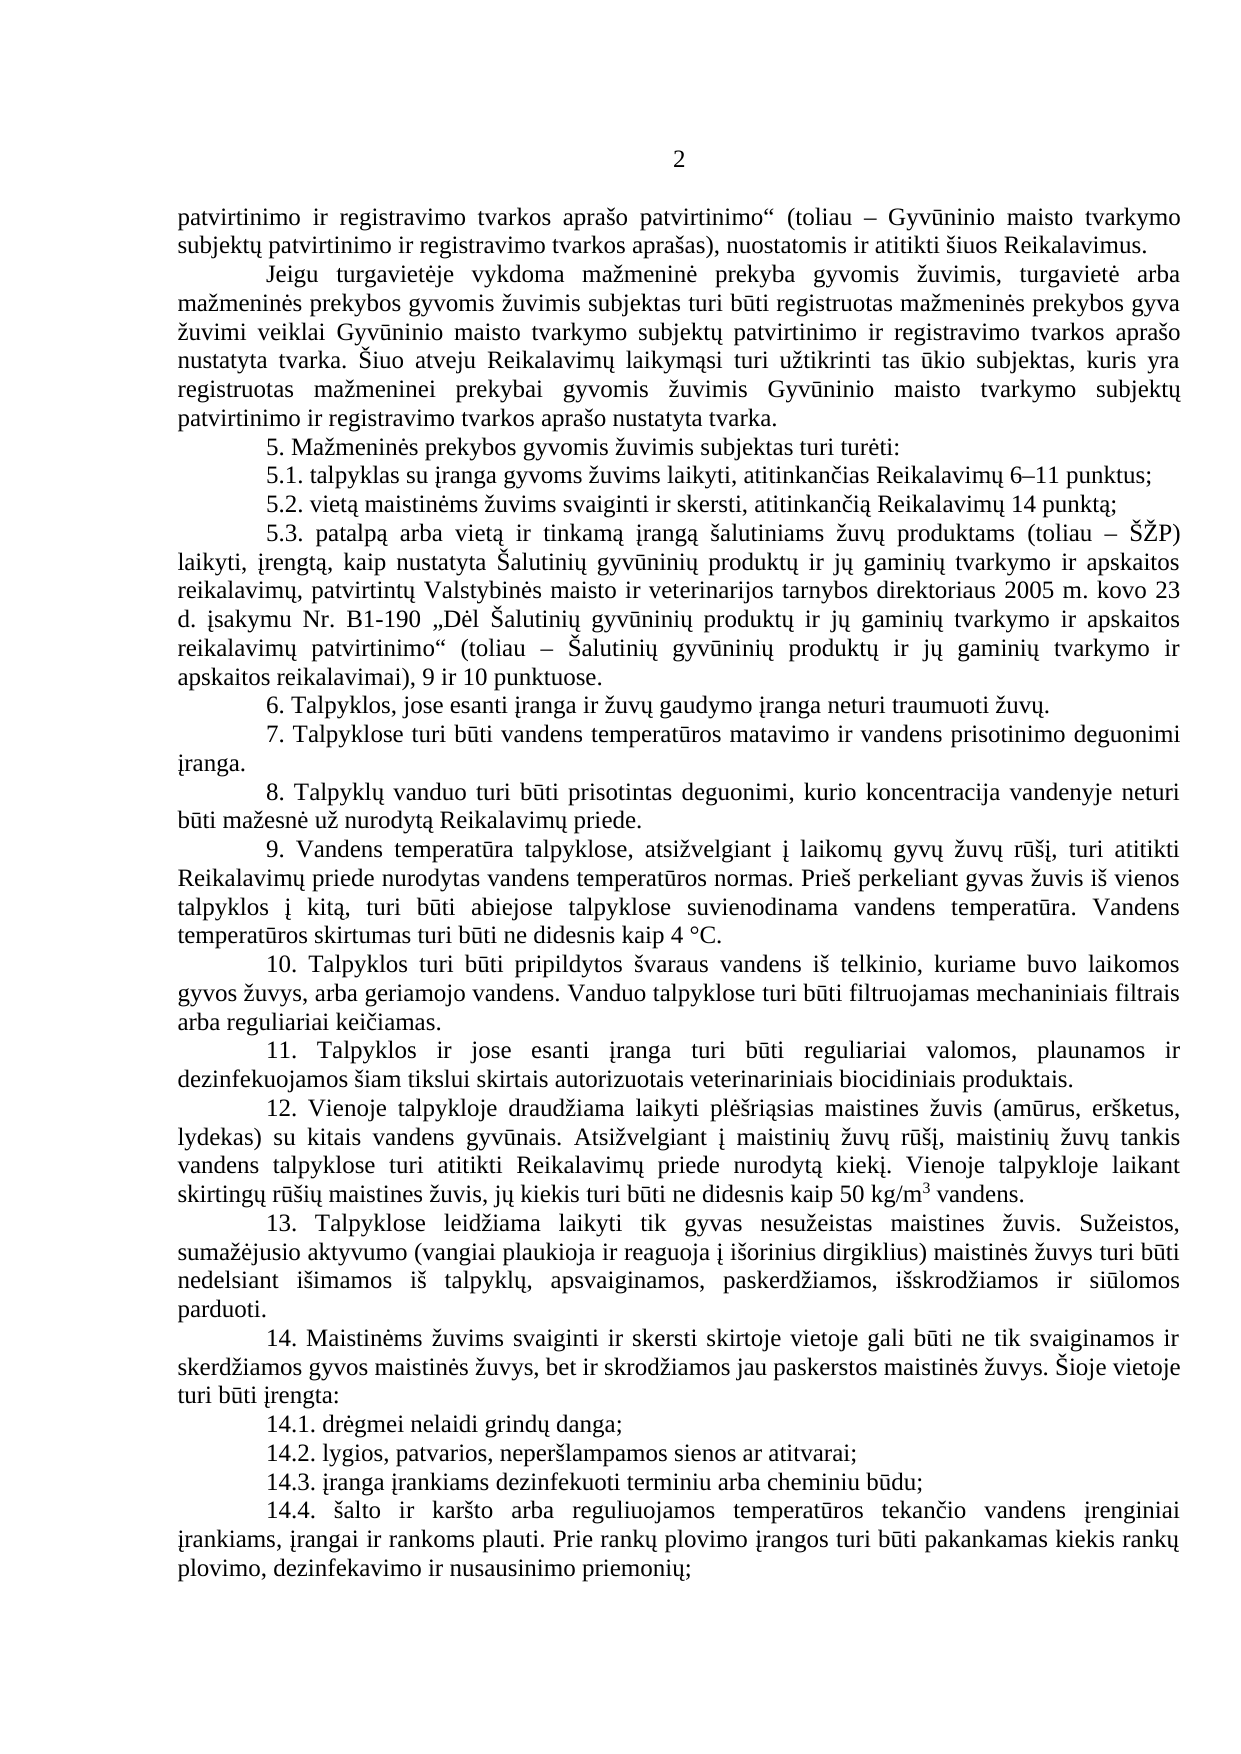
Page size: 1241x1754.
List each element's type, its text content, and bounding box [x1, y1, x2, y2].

text patvirtinimo ir registravimo tvarkos aprašo patvirtinimo“ (toliau – Gyvūninio maisto tvarkymo subjektų patvirtinimo ir registravimo tvarkos aprašas), nuostatomis ir atitikti šiuos Reikalavimus. [177, 202, 1181, 259]
text 9. Vandens temperatūra talpyklose, atsižvelgiant į laikomų gyvų žuvų rūšį, turi atitikti Reikalavimų priede nurodytas vandens temperatūros normas. Prieš perkeliant gyvas žuvis iš vienos talpyklos į kitą, turi būti abiejose talpyklose suvienodinama vandens temperatūra. Vandens temperatūros skirtumas turi būti ne didesnis kaip 4 °C. [177, 834, 1181, 949]
text Jeigu turgavietėje vykdoma mažmeninė prekyba gyvomis žuvimis, turgavietė arba mažmeninės prekybos gyvomis žuvimis subjektas turi būti registruotas mažmeninės prekybos gyva žuvimi veiklai Gyvūninio maisto tvarkymo subjektų patvirtinimo ir registravimo tvarkos aprašo nustatyta tvarka. Šiuo atveju Reikalavimų laikymąsi turi užtikrinti tas ūkio subjektas, kuris yra registruotas mažmeninei prekybai gyvomis žuvimis Gyvūninio maisto tvarkymo subjektų patvirtinimo ir registravimo tvarkos aprašo nustatyta tvarka. [177, 259, 1181, 432]
text 14.4. šalto ir karšto arba reguliuojamos temperatūros tekančio vandens įrenginiai įrankiams, įrangai ir rankoms plauti. Prie rankų plovimo įrangos turi būti pakankamas kiekis rankų plovimo, dezinfekavimo ir nusausinimo priemonių; [177, 1495, 1181, 1582]
text 14. Maistinėms žuvims svaiginti ir skersti skirtoje vietoje gali būti ne tik svaiginamos ir skerdžiamos gyvos maistinės žuvys, bet ir skrodžiamos jau paskerstos maistinės žuvys. Šioje vietoje turi būti įrengta: [177, 1323, 1181, 1409]
text 5.2. vietą maistinėms žuvims svaiginti ir skersti, atitinkančią Reikalavimų 14 punktą; [177, 489, 1181, 518]
text 12. Vienoje talpykloje draudžiama laikyti plėšriąsias maistines žuvis (amūrus, eršketus, lydekas) su kitais vandens gyvūnais. Atsižvelgiant į maistinių žuvų rūšį, maistinių žuvų tankis vandens talpyklose turi atitikti Reikalavimų priede nurodytą kiekį. Vienoje talpykloje laikant skirtingų rūšių maistines žuvis, jų kiekis turi būti ne didesnis kaip 50 kg/m3 vandens. [177, 1093, 1181, 1208]
text 13. Talpyklose leidžiama laikyti tik gyvas nesužeistas maistines žuvis. Sužeistos, sumažėjusio aktyvumo (vangiai plaukioja ir reaguoja į išorinius dirgiklius) maistinės žuvys turi būti nedelsiant išimamos iš talpyklų, apsvaiginamos, paskerdžiamos, išskrodžiamos ir siūlomos parduoti. [177, 1208, 1181, 1323]
text 10. Talpyklos turi būti pripildytos švaraus vandens iš telkinio, kuriame buvo laikomos gyvos žuvys, arba geriamojo vandens. Vanduo talpyklose turi būti filtruojamas mechaniniais filtrais arba reguliariai keičiamas. [177, 949, 1181, 1035]
text 14.3. įranga įrankiams dezinfekuoti terminiu arba cheminiu būdu; [177, 1467, 1181, 1495]
text 8. Talpyklų vanduo turi būti prisotintas deguonimi, kurio koncentracija vandenyje neturi būti mažesnė už nurodytą Reikalavimų priede. [177, 777, 1181, 834]
text 5. Mažmeninės prekybos gyvomis žuvimis subjektas turi turėti: [177, 432, 1181, 460]
text 5.3. patalpą arba vietą ir tinkamą įrangą šalutiniams žuvų produktams (toliau – ŠŽP) laikyti, įrengtą, kaip nustatyta Šalutinių gyvūninių produktų ir jų gaminių tvarkymo ir apskaitos reikalavimų, patvirtintų Valstybinės maisto ir veterinarijos tarnybos direktoriaus 2005 m. kovo 23 d. įsakymu Nr. B1-190 „Dėl Šalutinių gyvūninių produktų ir jų gaminių tvarkymo ir apskaitos reikalavimų patvirtinimo“ (toliau – Šalutinių gyvūninių produktų ir jų gaminių tvarkymo ir apskaitos reikalavimai), 9 ir 10 punktuose. [177, 518, 1181, 690]
text 5.1. talpyklas su įranga gyvoms žuvims laikyti, atitinkančias Reikalavimų 6–11 punktus; [177, 460, 1181, 489]
text 7. Talpyklose turi būti vandens temperatūros matavimo ir vandens prisotinimo deguonimi įranga. [177, 719, 1181, 777]
text 6. Talpyklos, jose esanti įranga ir žuvų gaudymo įranga neturi traumuoti žuvų. [177, 690, 1181, 719]
text 14.1. drėgmei nelaidi grindų danga; [177, 1409, 1181, 1438]
text 14.2. lygios, patvarios, neperšlampamos sienos ar atitvarai; [177, 1438, 1181, 1467]
text 11. Talpyklos ir jose esanti įranga turi būti reguliariai valomos, plaunamos ir dezinfekuojamos šiam tikslui skirtais autorizuotais veterinariniais biocidiniais produktais. [177, 1035, 1181, 1093]
